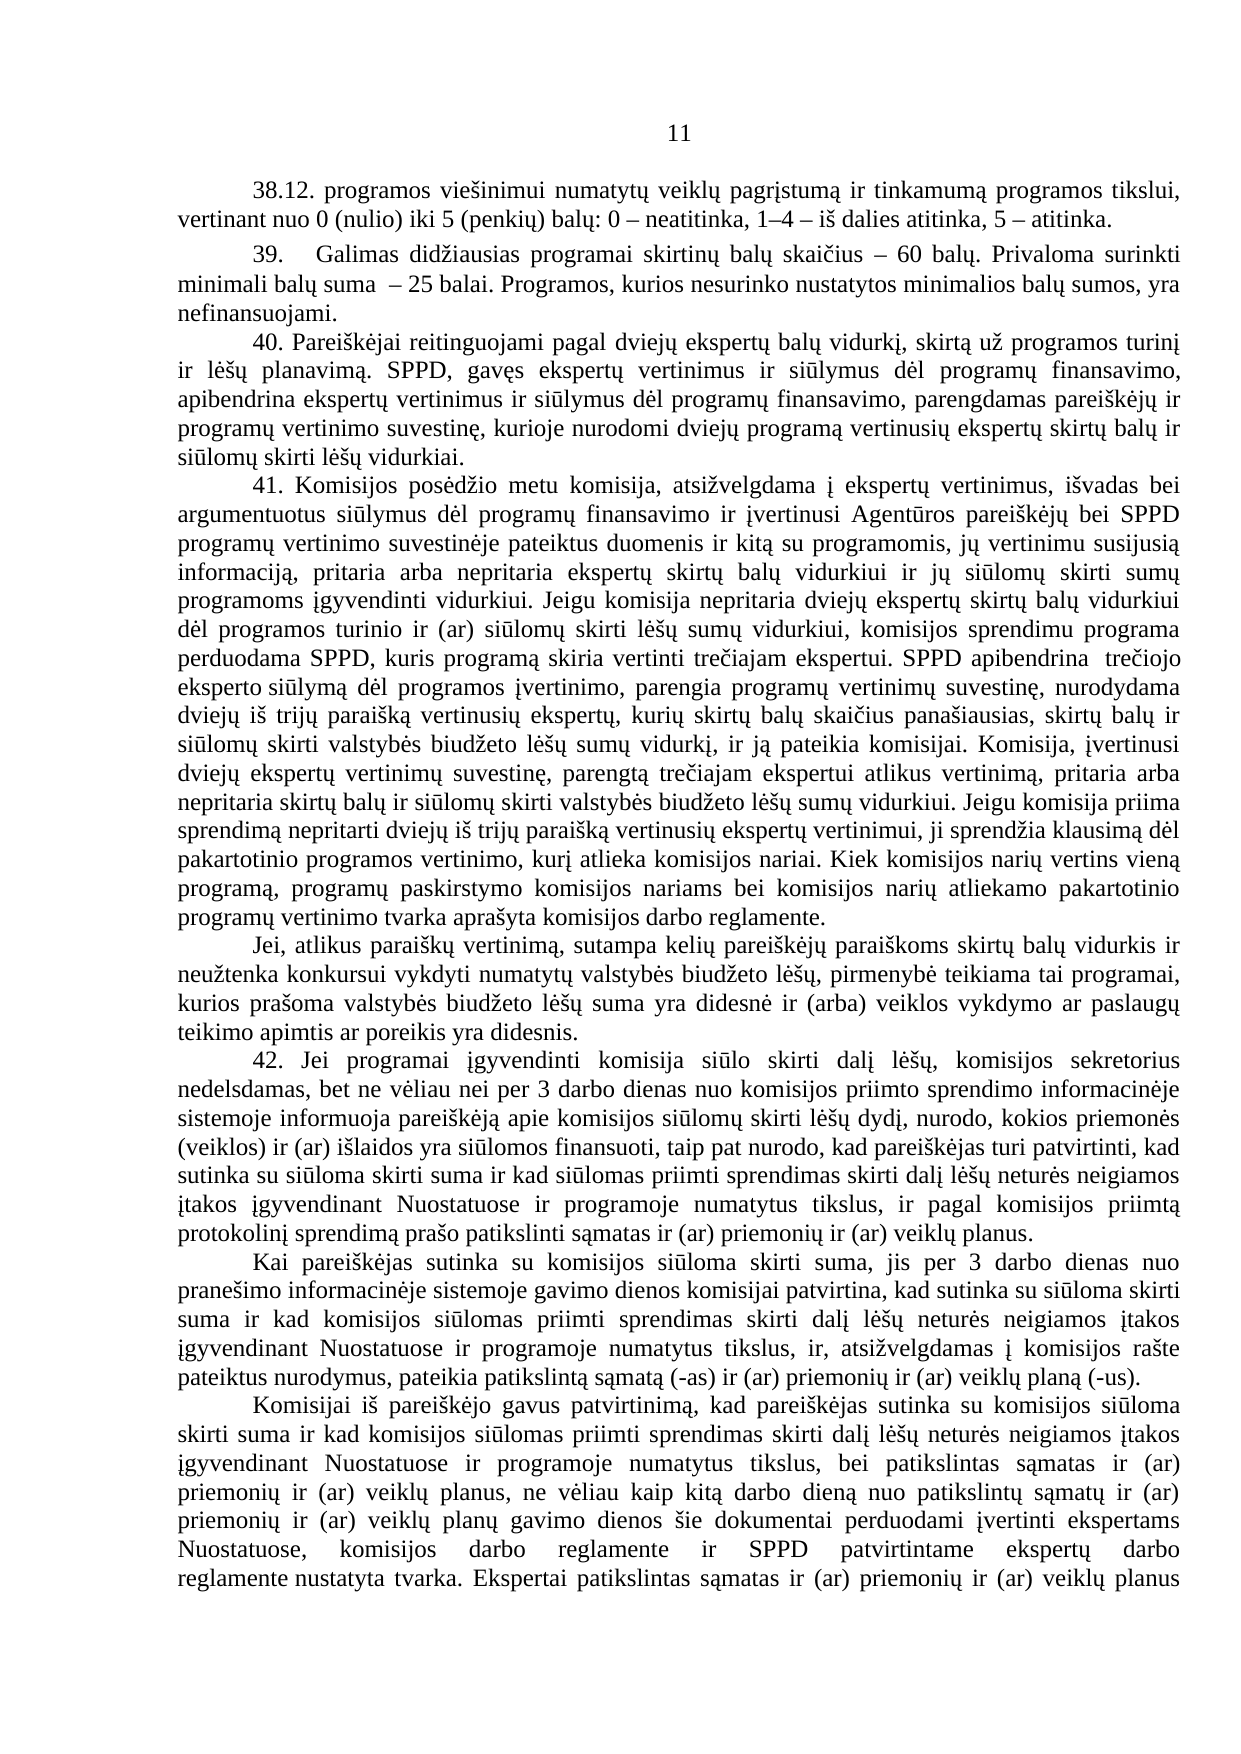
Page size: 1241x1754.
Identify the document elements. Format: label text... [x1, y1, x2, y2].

text Komisijai iš pareiškėjo gavus patvirtinimą, kad pareiškėjas sutinka su komisijos siūloma skirti suma ir kad komisijos siūlomas priimti sprendimas skirti dalį lėšų neturės neigiamos įtakos įgyvendinant Nuostatuose ir programoje numatytus tikslus, bei patikslintas sąmatas ir (ar) priemonių ir (ar) veiklų planus, ne vėliau kaip kitą darbo dieną nuo patikslintų sąmatų ir (ar) priemonių ir (ar) veiklų planų gavimo dienos šie dokumentai perduodami įvertinti ekspertams Nuostatuose, komisijos darbo reglamente ir SPPD patvirtintame ekspertų darbo reglamente nustatyta tvarka. Ekspertai patikslintas sąmatas ir (ar) priemonių ir (ar) veiklų planus [177, 1390, 1181, 1592]
text 40. Pareiškėjai reitinguojami pagal dviejų ekspertų balų vidurkį, skirtą už programos turinį ir lėšų planavimą. SPPD, gavęs ekspertų vertinimus ir siūlymus dėl programų finansavimo, apibendrina ekspertų vertinimus ir siūlymus dėl programų finansavimo, parengdamas pareiškėjų ir programų vertinimo suvestinę, kurioje nurodomi dviejų programą vertinusių ekspertų skirtų balų ir siūlomų skirti lėšų vidurkiai. [177, 327, 1181, 470]
text 42. Jei programai įgyvendinti komisija siūlo skirti dalį lėšų, komisijos sekretorius nedelsdamas, bet ne vėliau nei per 3 darbo dienas nuo komisijos priimto sprendimo informacinėje sistemoje informuoja pareiškėją apie komisijos siūlomų skirti lėšų dydį, nurodo, kokios priemonės (veiklos) ir (ar) išlaidos yra siūlomos finansuoti, taip pat nurodo, kad pareiškėjas turi patvirtinti, kad sutinka su siūloma skirti suma ir kad siūlomas priimti sprendimas skirti dalį lėšų neturės neigiamos įtakos įgyvendinant Nuostatuose ir programoje numatytus tikslus, ir pagal komisijos priimtą protokolinį sprendimą prašo patikslinti sąmatas ir (ar) priemonių ir (ar) veiklų planus. [177, 1045, 1181, 1247]
text Jei, atlikus paraiškų vertinimą, sutampa kelių pareiškėjų paraiškoms skirtų balų vidurkis ir neužtenka konkursui vykdyti numatytų valstybės biudžeto lėšų, pirmenybė teikiama tai programai, kurios prašoma valstybės biudžeto lėšų suma yra didesnė ir (arba) veiklos vykdymo ar paslaugų teikimo apimtis ar poreikis yra didesnis. [177, 930, 1181, 1045]
text Kai pareiškėjas sutinka su komisijos siūloma skirti suma, jis per 3 darbo dienas nuo pranešimo informacinėje sistemoje gavimo dienos komisijai patvirtina, kad sutinka su siūloma skirti suma ir kad komisijos siūlomas priimti sprendimas skirti dalį lėšų neturės neigiamos įtakos įgyvendinant Nuostatuose ir programoje numatytus tikslus, ir, atsižvelgdamas į komisijos rašte pateiktus nurodymus, pateikia patikslintą sąmatą (-as) ir (ar) priemonių ir (ar) veiklų planą (-us). [177, 1247, 1181, 1390]
text 38.12. programos viešinimui numatytų veiklų pagrįstumą ir tinkamumą programos tikslui, vertinant nuo 0 (nulio) iki 5 (penkių) balų: 0 – neatitinka, 1–4 – iš dalies atitinka, 5 – atitinka. [177, 176, 1181, 233]
text 41. Komisijos posėdžio metu komisija, atsižvelgdama į ekspertų vertinimus, išvadas bei argumentuotus siūlymus dėl programų finansavimo ir įvertinusi Agentūros pareiškėjų bei SPPD programų vertinimo suvestinėje pateiktus duomenis ir kitą su programomis, jų vertinimu susijusią informaciją, pritaria arba nepritaria ekspertų skirtų balų vidurkiui ir jų siūlomų skirti sumų programoms įgyvendinti vidurkiui. Jeigu komisija nepritaria dviejų ekspertų skirtų balų vidurkiui dėl programos turinio ir (ar) siūlomų skirti lėšų sumų vidurkiui, komisijos sprendimu programa perduodama SPPD, kuris programą skiria vertinti trečiajam ekspertui. SPPD apibendrina trečiojo eksperto siūlymą dėl programos įvertinimo, parengia programų vertinimų suvestinę, nurodydama dviejų iš trijų paraišką vertinusių ekspertų, kurių skirtų balų skaičius panašiausias, skirtų balų ir siūlomų skirti valstybės biudžeto lėšų sumų vidurkį, ir ją pateikia komisijai. Komisija, įvertinusi dviejų ekspertų vertinimų suvestinę, parengtą trečiajam ekspertui atlikus vertinimą, pritaria arba nepritaria skirtų balų ir siūlomų skirti valstybės biudžeto lėšų sumų vidurkiui. Jeigu komisija priima sprendimą nepritarti dviejų iš trijų paraišką vertinusių ekspertų vertinimui, ji sprendžia klausimą dėl pakartotinio programos vertinimo, kurį atlieka komisijos nariai. Kiek komisijos narių vertins vieną programą, programų paskirstymo komisijos nariams bei komisijos narių atliekamo pakartotinio programų vertinimo tvarka aprašyta komisijos darbo reglamente. [177, 470, 1181, 930]
text 39. Galimas didžiausias programai skirtinų balų skaičius – 60 balų. Privaloma surinkti minimali balų suma – 25 balai. Programos, kurios nesurinko nustatytos minimalios balų sumos, yra nefinansuojami. [177, 233, 1181, 327]
